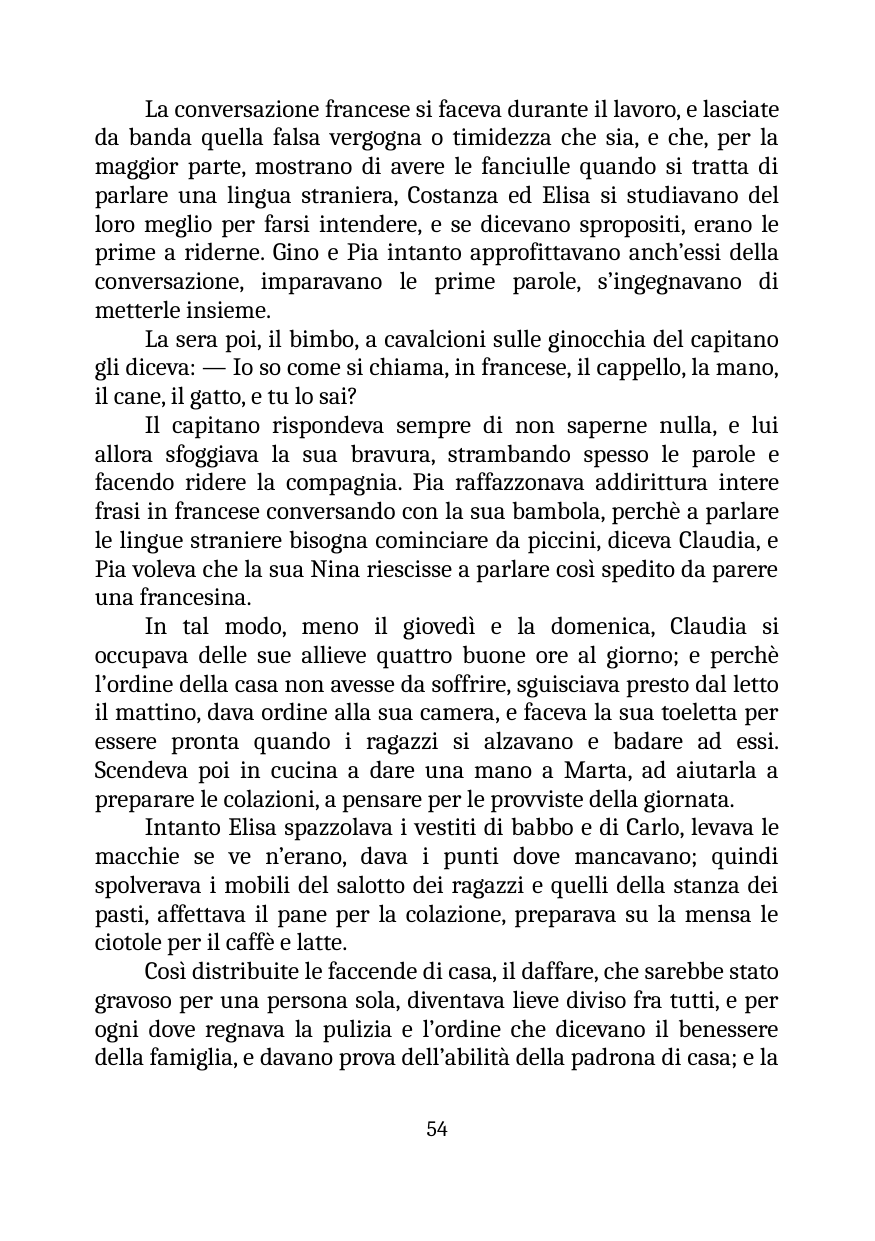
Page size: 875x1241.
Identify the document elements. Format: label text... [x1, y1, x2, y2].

text La conversazione francese si faceva durante il lavoro, e lasciate da banda quella falsa vergogna o timidezza che sia, e che, per la maggior parte, mostrano di avere le fanciulle quando si tratta di parlare una lingua straniera, Costanza ed Elisa si studiavano del loro meglio per farsi intendere, e se dicevano spropositi, erano le prime a riderne. Gino e Pia intanto approfittavano anch’essi della conversazione, imparavano le prime parole, s’ingegnavano di metterle insieme. [94, 94, 779, 324]
text In tal modo, meno il giovedì e la domenica, Claudia si occupava delle sue allieve quattro buone ore al giorno; e perchè l’ordine della casa non avesse da soffrire, sguisciava presto dal letto il mattino, dava ordine alla sua camera, e faceva la sua toeletta per essere pronta quando i ragazzi si alzavano e badare ad essi. Scendeva poi in cucina a dare una mano a Marta, ad aiutarla a preparare le colazioni, a pensare per le provviste della giornata. [94, 612, 779, 813]
text Così distribuite le faccende di casa, il daffare, che sarebbe stato gravoso per una persona sola, diventava lieve diviso fra tutti, e per ogni dove regnava la pulizia e l’ordine che dicevano il benessere della famiglia, e davano prova dell’abilità della padrona di casa; e la [94, 957, 779, 1072]
text Il capitano rispondeva sempre di non saperne nulla, e lui allora sfoggiava la sua bravura, strambando spesso le parole e facendo ridere la compagnia. Pia raffazzonava addirittura intere frasi in francese conversando con la sua bambola, perchè a parlare le lingue straniere bisogna cominciare da piccini, diceva Claudia, e Pia voleva che la sua Nina riescisse a parlare così spedito da parere una francesina. [94, 411, 779, 612]
text Intanto Elisa spazzolava i vestiti di babbo e di Carlo, levava le macchie se ve n’erano, dava i punti dove mancavano; quindi spolverava i mobili del salotto dei ragazzi e quelli della stanza dei pasti, affettava il pane per la colazione, preparava su la mensa le ciotole per il caffè e latte. [94, 813, 779, 957]
text La sera poi, il bimbo, a cavalcioni sulle ginocchia del capitano gli diceva: — Io so come si chiama, in francese, il cappello, la mano, il cane, il gatto, e tu lo sai? [94, 324, 779, 411]
